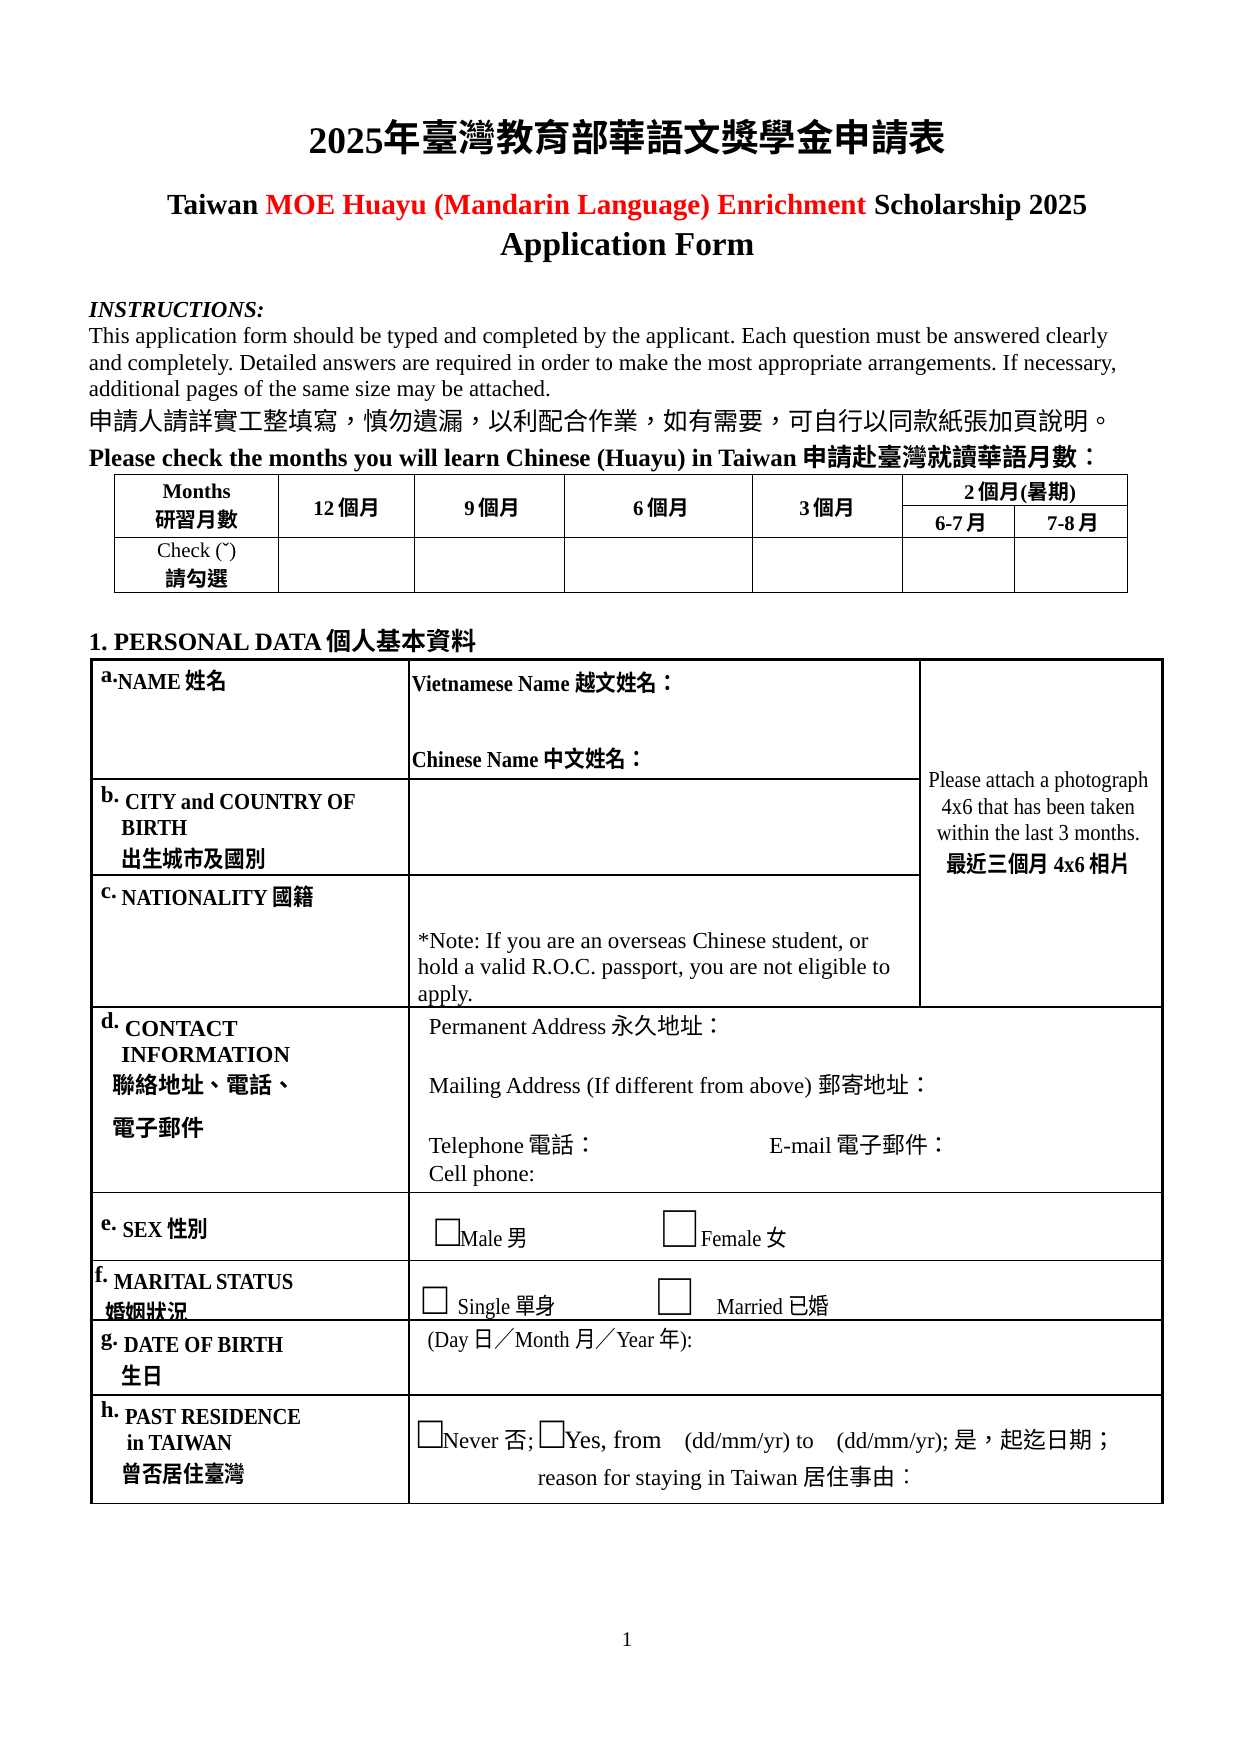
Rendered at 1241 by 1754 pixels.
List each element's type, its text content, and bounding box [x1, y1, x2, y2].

table_cell Check (ˇ) 請勾選 [115, 538, 278, 592]
table_cell □Never 否; □Yes, from (dd/mm/yr) to (dd/mm/yr); 是，起迄日期； reason for staying in Taiwan 居住事由︰ [410, 1396, 1161, 1503]
table_cell [903, 538, 1014, 592]
text Taiwan MOE Huayu (Mandarin Language) Enrichment Scholarship 2025 [89, 162, 1165, 224]
table_cell 7-8月 [1015, 506, 1127, 537]
table_header Months 研習月數 [115, 475, 278, 537]
table_cell □Male 男 □Female女 [410, 1193, 1161, 1260]
text Please check the months you will learn Chinese (Huayu) in Taiwan申請赴臺灣就讀華語月數︰ [89, 438, 1184, 474]
table_cell [1015, 538, 1127, 592]
table_cell f. MARITAL STATUS 婚姻狀況 [93, 1261, 408, 1319]
table_cell [415, 538, 564, 592]
table_header 12個月 [279, 475, 414, 537]
text This application form should be typed and completed by the applicant. Each question must be answered clearly and completely. Detailed answers are required in order to make the most appropriate arrangements. If necessary, additional pages of the same size may be attached. [89, 323, 1141, 402]
text 2025年臺灣教育部華語文獎學金申請表 [89, 108, 1165, 162]
table_cell g. DATE OF BIRTH 生日 [93, 1321, 408, 1394]
table_header 2個月(暑期) [903, 475, 1127, 505]
table_cell (Day日／Month 月／Year 年): [410, 1321, 1161, 1394]
table_header a.NAME姓名 [93, 661, 408, 778]
table_header Vietnamese Name 越文姓名： Chinese Name 中文姓名： [410, 661, 919, 778]
table_header Please attach a photograph 4x6 that has been taken within the last 3 months. 最近三個月4x6相片 [921, 661, 1161, 1006]
table_cell c. NATIONALITY國籍 [93, 876, 408, 1006]
table_cell h. PAST RESIDENCE in TAIWAN 曾否居住臺灣 [93, 1396, 408, 1503]
table_cell [279, 538, 414, 592]
subtitle INSTRUCTIONS: [89, 296, 1141, 323]
text Application Form [89, 224, 1165, 263]
table_header 3個月 [753, 475, 902, 537]
table_cell [410, 780, 919, 874]
table_cell 6-7月 [903, 506, 1014, 537]
table_header 9個月 [415, 475, 564, 537]
table_header 6個月 [565, 475, 752, 537]
table_cell b. CITY and COUNTRY OF BIRTH 出生城市及國別 [93, 780, 408, 874]
table_cell d. CONTACT INFORMATION 聯絡地址、電話、 電子郵件 [93, 1008, 408, 1192]
table_cell [565, 538, 752, 592]
table_cell Permanent Address永久地址： Mailing Address (If different from above) 郵寄地址： Telephone電話： E-mail電子郵件： Cell phone: [410, 1008, 1161, 1192]
table_cell □ Single單身 □ Married 已婚 [410, 1261, 1161, 1319]
table_cell e. SEX性別 [93, 1193, 408, 1260]
table_cell [753, 538, 902, 592]
text 申請人請詳實工整填寫，慎勿遺漏，以利配合作業，如有需要，可自行以同款紙張加頁說明。 [89, 402, 1141, 438]
text 1. PERSONAL DATA 個人基本資料 [89, 622, 1141, 658]
table_cell *Note: If you are an overseas Chinese student, or hold a valid R.O.C. passport, you are not eligible to apply. [410, 876, 919, 1006]
